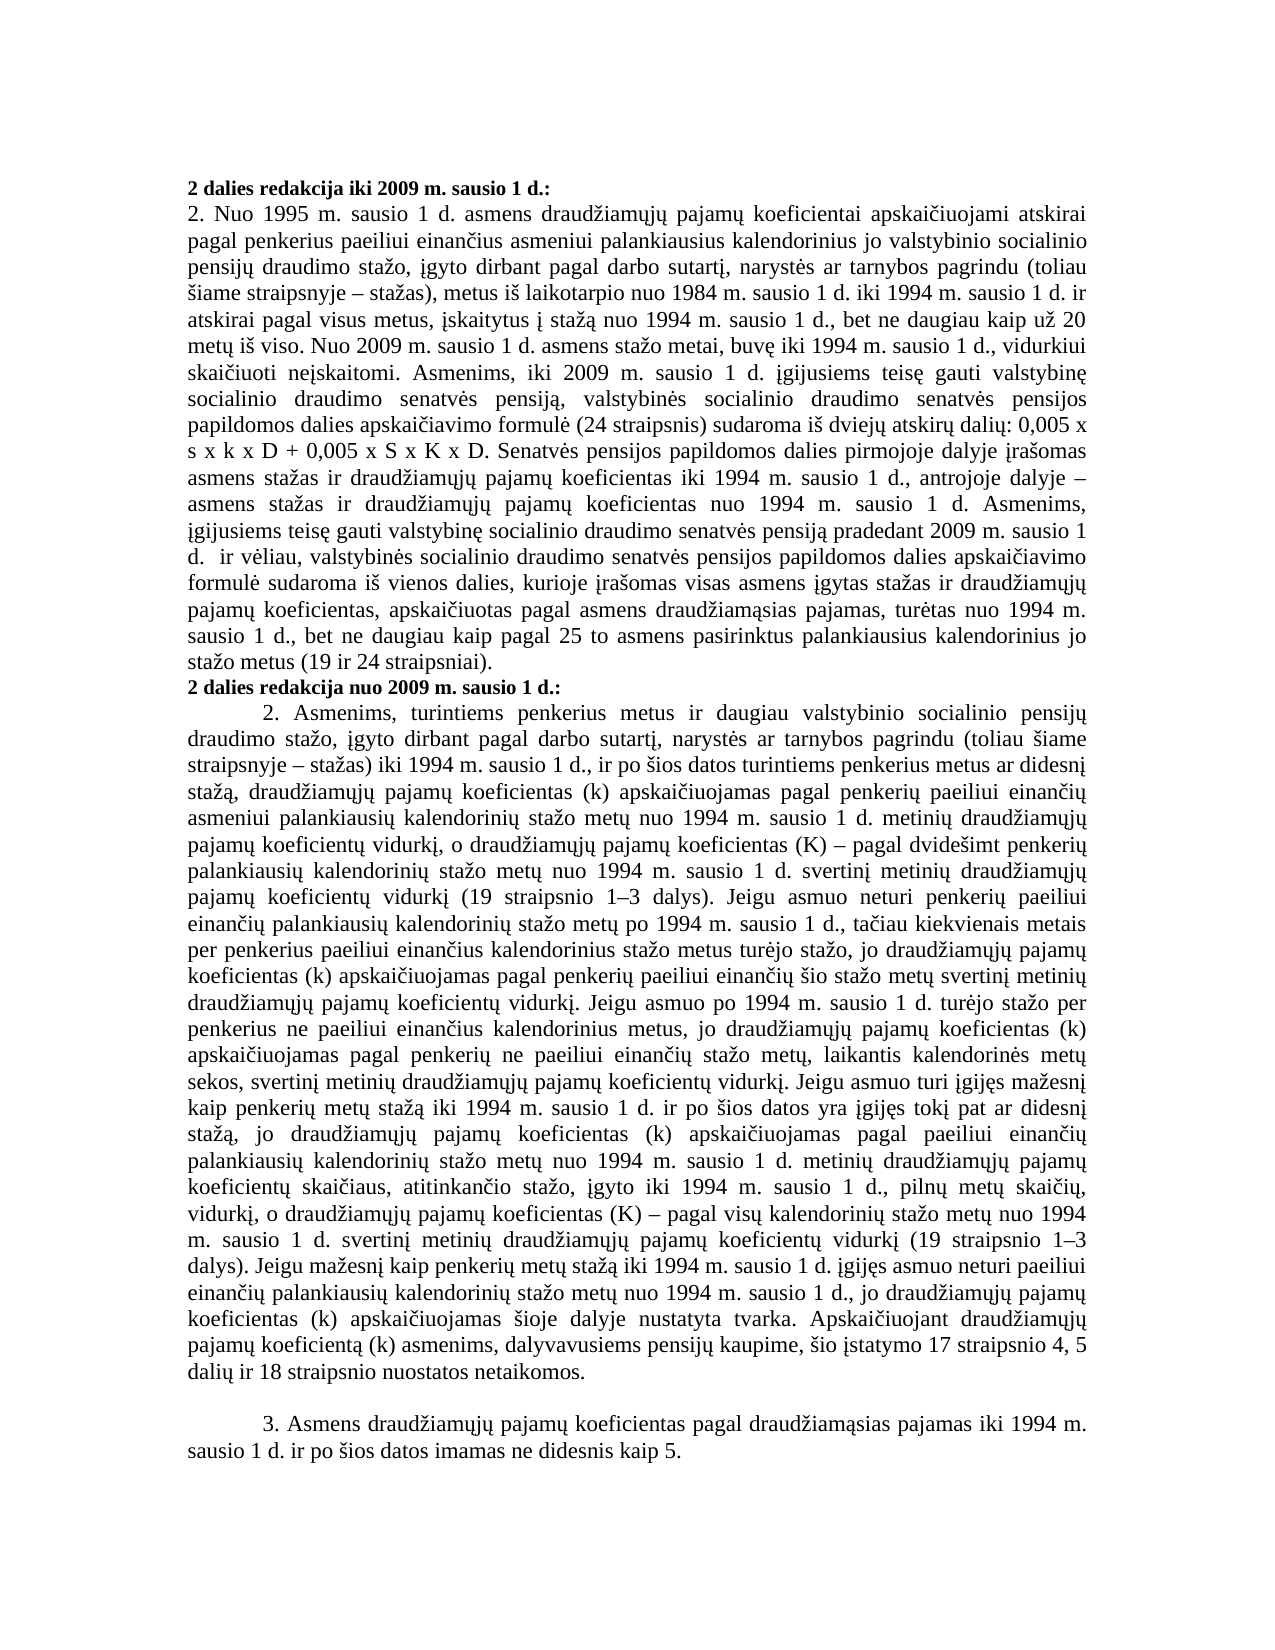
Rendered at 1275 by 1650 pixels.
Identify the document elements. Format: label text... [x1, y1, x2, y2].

text 2 dalies redakcija nuo 2009 m. sausio 1 d.: [187, 675, 1088, 699]
text 2. Asmenims, turintiems penkerius metus ir daugiau valstybinio socialinio pensijų draudimo stažo, įgyto dirbant pagal darbo sutartį, narystės ar tarnybos pagrindu (toliau šiame straipsnyje – stažas) iki 1994 m. sausio 1 d., ir po šios datos turintiems penkerius metus ar didesnį stažą, draudžiamųjų pajamų koeficientas (k) apskaičiuojamas pagal penkerių paeiliui einančių asmeniui palankiausių kalendorinių stažo metų nuo 1994 m. sausio 1 d. metinių draudžiamųjų pajamų koeficientų vidurkį, o draudžiamųjų pajamų koeficientas (K) – pagal dvidešimt penkerių palankiausių kalendorinių stažo metų nuo 1994 m. sausio 1 d. svertinį metinių draudžiamųjų pajamų koeficientų vidurkį (19 straipsnio 1–3 dalys). Jeigu asmuo neturi penkerių paeiliui einančių palankiausių kalendorinių stažo metų po 1994 m. sausio 1 d., tačiau kiekvienais metais per penkerius paeiliui einančius kalendorinius stažo metus turėjo stažo, jo draudžiamųjų pajamų koeficientas (k) apskaičiuojamas pagal penkerių paeiliui einančių šio stažo metų svertinį metinių draudžiamųjų pajamų koeficientų vidurkį. Jeigu asmuo po 1994 m. sausio 1 d. turėjo stažo per penkerius ne paeiliui einančius kalendorinius metus, jo draudžiamųjų pajamų koeficientas (k) apskaičiuojamas pagal penkerių ne paeiliui einančių stažo metų, laikantis kalendorinės metų sekos, svertinį metinių draudžiamųjų pajamų koeficientų vidurkį. Jeigu asmuo turi įgijęs mažesnį kaip penkerių metų stažą iki 1994 m. sausio 1 d. ir po šios datos yra įgijęs tokį pat ar didesnį stažą, jo draudžiamųjų pajamų koeficientas (k) apskaičiuojamas pagal paeiliui einančių palankiausių kalendorinių stažo metų nuo 1994 m. sausio 1 d. metinių draudžiamųjų pajamų koeficientų skaičiaus, atitinkančio stažo, įgyto iki 1994 m. sausio 1 d., pilnų metų skaičių, vidurkį, o draudžiamųjų pajamų koeficientas (K) – pagal visų kalendorinių stažo metų nuo 1994 m. sausio 1 d. svertinį metinių draudžiamųjų pajamų koeficientų vidurkį (19 straipsnio 1–3 dalys). Jeigu mažesnį kaip penkerių metų stažą iki 1994 m. sausio 1 d. įgijęs asmuo neturi paeiliui einančių palankiausių kalendorinių stažo metų nuo 1994 m. sausio 1 d., jo draudžiamųjų pajamų koeficientas (k) apskaičiuojamas šioje dalyje nustatyta tvarka. Apskaičiuojant draudžiamųjų pajamų koeficientą (k) asmenims, dalyvavusiems pensijų kaupime, šio įstatymo 17 straipsnio 4, 5 dalių ir 18 straipsnio nuostatos netaikomos. [187, 699, 1088, 1384]
text 2. Nuo 1995 m. sausio 1 d. asmens draudžiamųjų pajamų koeficientai apskaičiuojami atskirai pagal penkerius paeiliui einančius asmeniui palankiausius kalendorinius jo valstybinio socialinio pensijų draudimo stažo, įgyto dirbant pagal darbo sutartį, narystės ar tarnybos pagrindu (toliau šiame straipsnyje – stažas), metus iš laikotarpio nuo 1984 m. sausio 1 d. iki 1994 m. sausio 1 d. ir atskirai pagal visus metus, įskaitytus į stažą nuo 1994 m. sausio 1 d., bet ne daugiau kaip už 20 metų iš viso. Nuo 2009 m. sausio 1 d. asmens stažo metai, buvę iki 1994 m. sausio 1 d., vidurkiui skaičiuoti neįskaitomi. Asmenims, iki 2009 m. sausio 1 d. įgijusiems teisę gauti valstybinę socialinio draudimo senatvės pensiją, valstybinės socialinio draudimo senatvės pensijos papildomos dalies apskaičiavimo formulė (24 straipsnis) sudaroma iš dviejų atskirų dalių: 0,005 x s x k x D + 0,005 x S x K x D. Senatvės pensijos papildomos dalies pirmojoje dalyje įrašomas asmens stažas ir draudžiamųjų pajamų koeficientas iki 1994 m. sausio 1 d., antrojoje dalyje – asmens stažas ir draudžiamųjų pajamų koeficientas nuo 1994 m. sausio 1 d. Asmenims, įgijusiems teisę gauti valstybinę socialinio draudimo senatvės pensiją pradedant 2009 m. sausio 1 d. ir vėliau, valstybinės socialinio draudimo senatvės pensijos papildomos dalies apskaičiavimo formulė sudaroma iš vienos dalies, kurioje įrašomas visas asmens įgytas stažas ir draudžiamųjų pajamų koeficientas, apskaičiuotas pagal asmens draudžiamąsias pajamas, turėtas nuo 1994 m. sausio 1 d., bet ne daugiau kaip pagal 25 to asmens pasirinktus palankiausius kalendorinius jo stažo metus (19 ir 24 straipsniai). [187, 200, 1088, 675]
text 2 dalies redakcija iki 2009 m. sausio 1 d.: [187, 176, 1088, 200]
text 3. Asmens draudžiamųjų pajamų koeficientas pagal draudžiamąsias pajamas iki 1994 m. sausio 1 d. ir po šios datos imamas ne didesnis kaip 5. [187, 1410, 1088, 1463]
